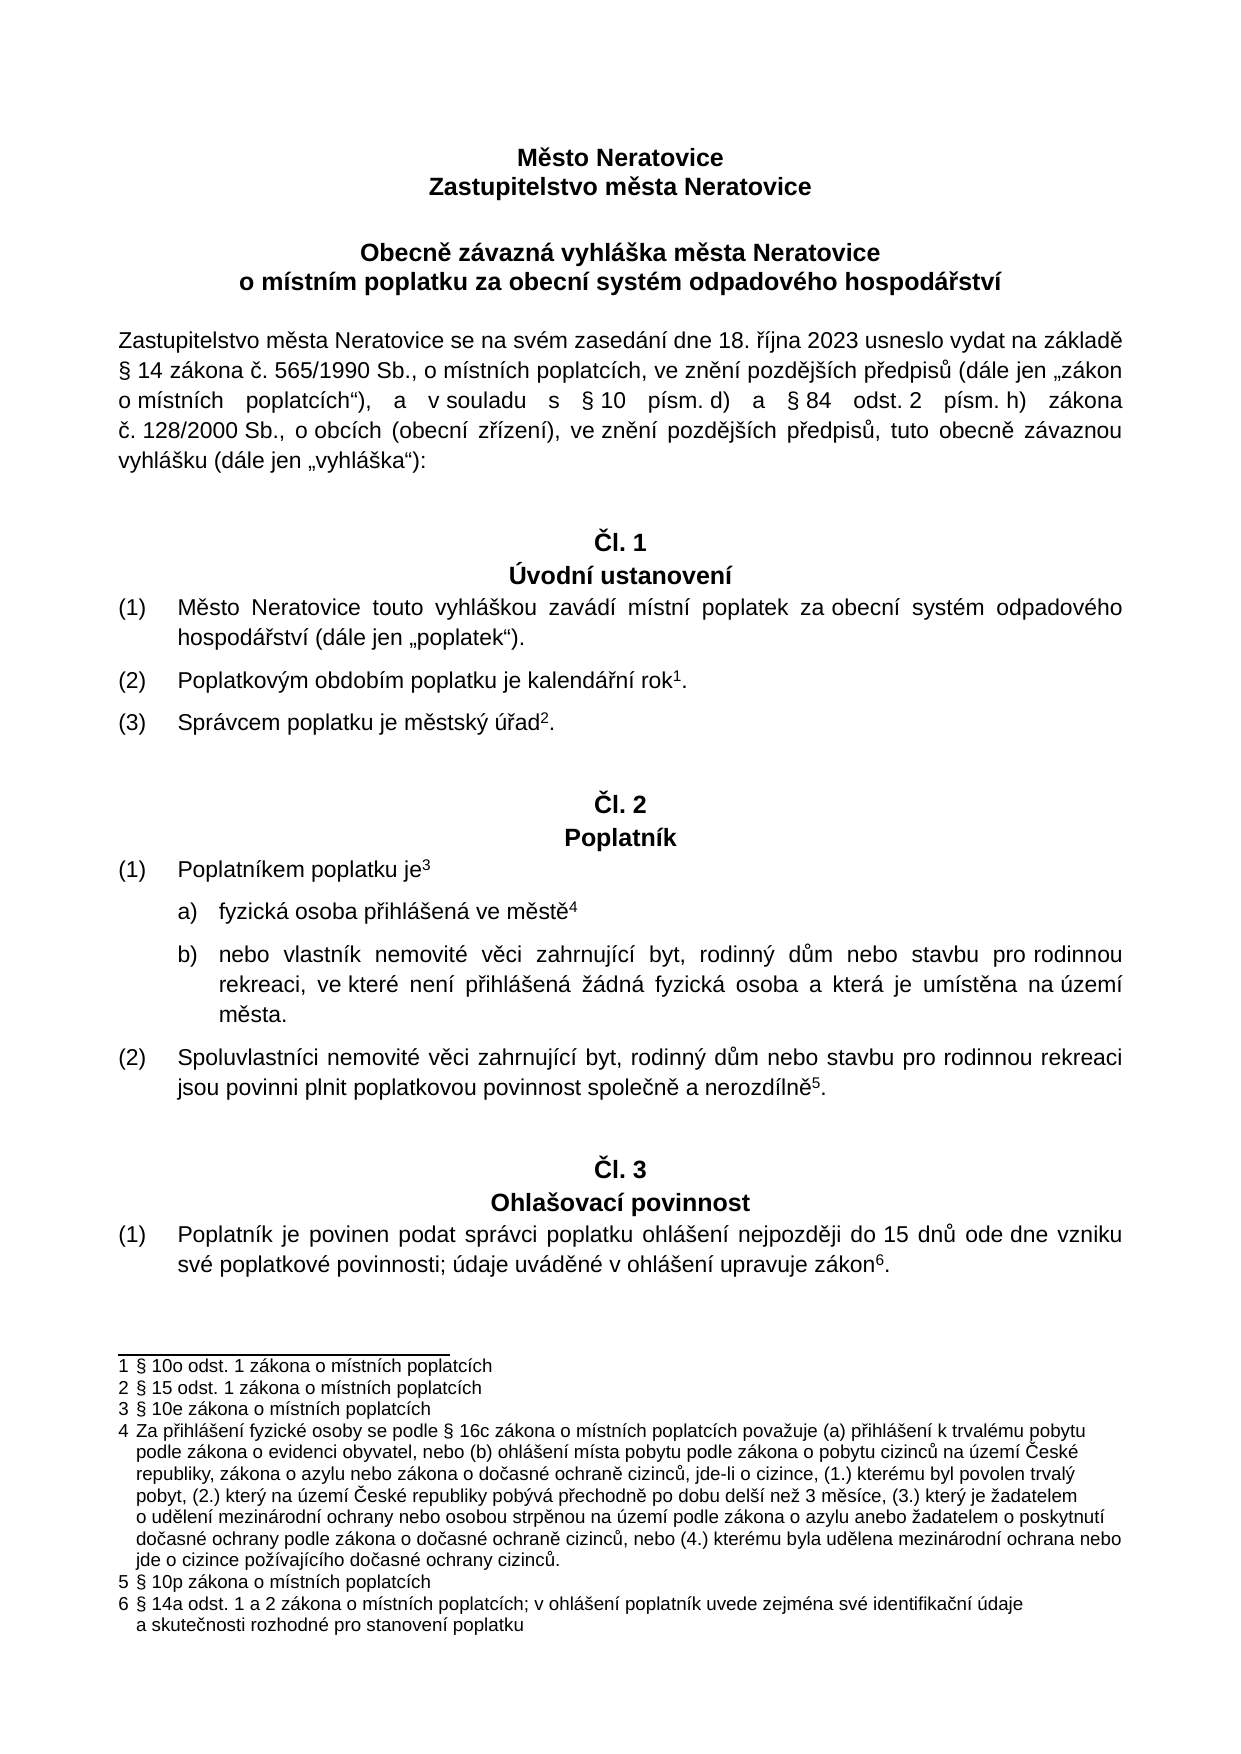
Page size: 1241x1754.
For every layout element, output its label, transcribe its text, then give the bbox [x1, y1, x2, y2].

subtitle Obecně závazná vyhláška města Neratovice o místním poplatku za obecní systém odpadového hospodářství [118, 238, 1122, 295]
list Poplatkovým obdobím poplatku je kalendářní rok. [118, 667, 1122, 693]
list § 10o odst. 1 zákona o místních poplatcích [118, 1355, 1122, 1377]
subtitle Čl. 1 Úvodní ustanovení [118, 528, 1122, 589]
list Spoluvlastníci nemovité věci zahrnující byt, rodinný dům nebo stavbu pro rodinnou rekreaci jsou povinni plnit poplatkovou povinnost společně a nerozdílně. [118, 1044, 1122, 1101]
text Zastupitelstvo města Neratovice se na svém zasedání dne 18. října 2023 usneslo vydat na základě § 14 zákona č. 565/1990 Sb., o místních poplatcích, ve znění pozdějších předpisů (dále jen „zákon o místních poplatcích“), a v souladu s § 10 písm. d) a § 84 odst. 2 písm. h) zákona č. 128/2000 Sb., o obcích (obecní zřízení), ve znění pozdějších předpisů, tuto obecně závaznou vyhlášku (dále jen „vyhláška“): [118, 327, 1122, 474]
text Město Neratovice Zastupitelstvo města Neratovice [118, 143, 1122, 201]
list § 10e zákona o místních poplatcích [118, 1398, 1122, 1420]
list Za přihlášení fyzické osoby se podle § 16c zákona o místních poplatcích považuje (a) přihlášení k trvalému pobytu podle zákona o evidenci obyvatel, nebo (b) ohlášení místa pobytu podle zákona o pobytu cizinců na území České republiky, zákona o azylu nebo zákona o dočasné ochraně cizinců, jde-li o cizince, (1.) kterému byl povolen trvalý pobyt, (2.) který na území České republiky pobývá přechodně po dobu delší než 3 měsíce, (3.) který je žadatelem o udělení mezinárodní ochrany nebo osobou strpěnou na území podle zákona o azylu anebo žadatelem o poskytnutí dočasné ochrany podle zákona o dočasné ochraně cizinců, nebo (4.) kterému byla udělena mezinárodní ochrana nebo jde o cizince požívajícího dočasné ochrany cizinců. [118, 1420, 1122, 1571]
list § 10p zákona o místních poplatcích [118, 1571, 1122, 1592]
list nebo vlastník nemovité věci zahrnující byt, rodinný dům nebo stavbu pro rodinnou rekreaci, ve které není přihlášená žádná fyzická osoba a která je umístěna na území města. [177, 941, 1122, 1028]
list Město Neratovice touto vyhláškou zavádí místní poplatek za obecní systém odpadového hospodářství (dále jen „poplatek“). [118, 594, 1122, 650]
list § 14a odst. 1 a 2 zákona o místních poplatcích; v ohlášení poplatník uvede zejména své identifikační údaje a skutečnosti rozhodné pro stanovení poplatku [118, 1592, 1122, 1635]
subtitle Čl. 2 Poplatník [118, 789, 1122, 851]
list Správcem poplatku je městský úřad. [118, 709, 1122, 736]
list Poplatníkem poplatku je [118, 856, 1122, 882]
subtitle Čl. 3 Ohlašovací povinnost [118, 1154, 1122, 1216]
list Poplatník je povinen podat správci poplatku ohlášení nejpozději do 15 dnů ode dne vzniku své poplatkové povinnosti; údaje uváděné v ohlášení upravuje zákon. [118, 1221, 1122, 1277]
list fyzická osoba přihlášená ve městě [177, 898, 1122, 925]
list § 15 odst. 1 zákona o místních poplatcích [118, 1377, 1122, 1398]
